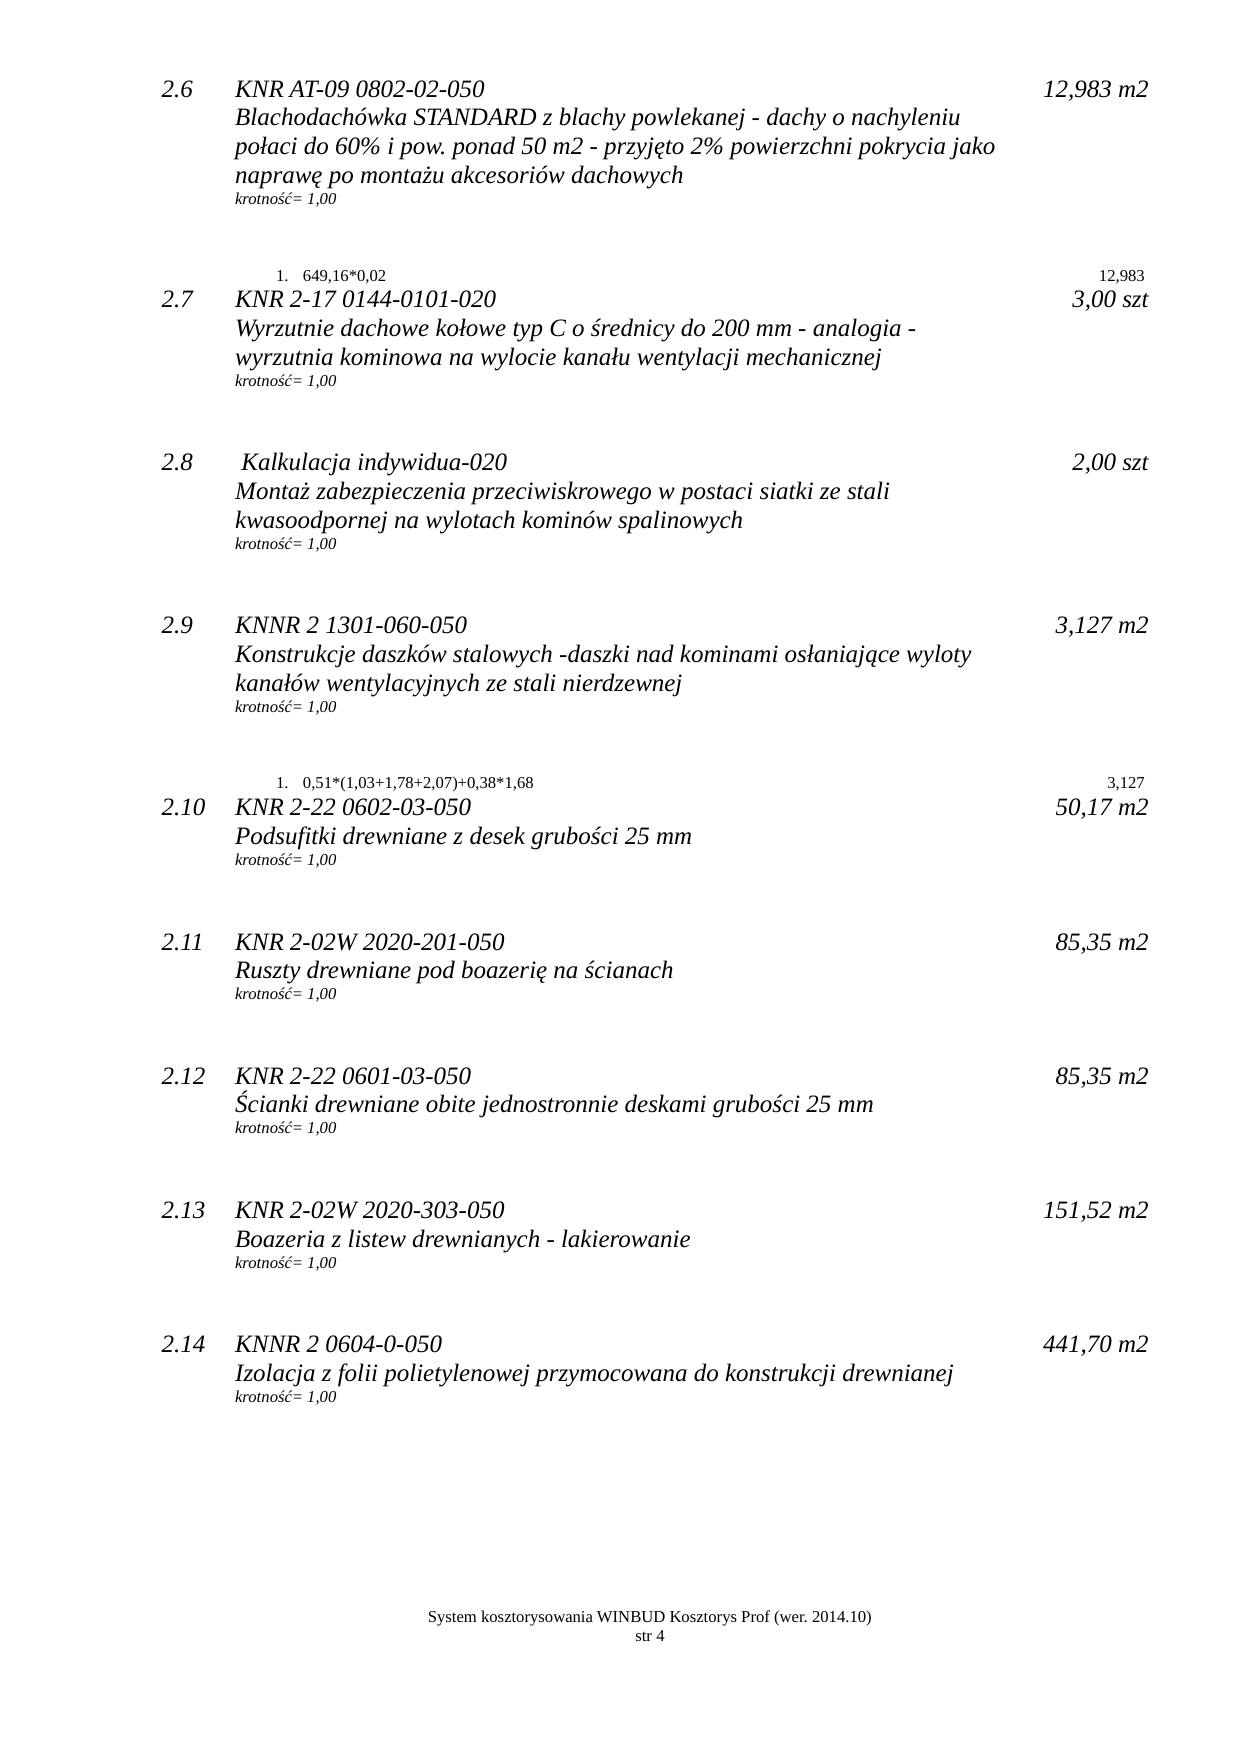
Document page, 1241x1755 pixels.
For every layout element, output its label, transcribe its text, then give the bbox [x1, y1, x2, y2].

table_header 3,127 [1019, 773, 1152, 792]
table_cell 2,00 szt [1027, 448, 1158, 610]
table_cell KNNR 2 1301-060-050 Konstrukcje daszków stalowych -daszki nad kominami osłaniające wyloty kanałów wentylacyjnych ze stali nierdzewnej krotność= 1,00 [228, 610, 1027, 773]
table_header 50,17 m2 [1027, 793, 1158, 927]
table_cell 2.9 [154, 610, 227, 773]
table_header KNR 2-22 0602-03-050 Podsufitki drewniane z desek grubości 25 mm krotność= 1,00 [228, 793, 1027, 927]
table_header [679, 773, 797, 792]
table_header [679, 265, 797, 284]
table_header [916, 773, 1019, 792]
table_header KNR 2-17 0144-0101-020 Wyrzutnie dachowe kołowe typ C o średnicy do 200 mm - analogia - wyrzutnia kominowa na wylocie kanału wentylacji mechanicznej krotność= 1,00 [228, 285, 1027, 447]
table_cell 441,70 m2 [1027, 1329, 1158, 1463]
table_cell 2.12 [154, 1061, 227, 1195]
table_header 3,00 szt [1027, 285, 1158, 447]
table_header 12,983 m2 [1027, 74, 1158, 265]
table_header 2.7 [154, 285, 227, 447]
table_header [916, 265, 1019, 284]
table_cell 2.13 [154, 1195, 227, 1329]
table_cell 2.14 [154, 1329, 227, 1463]
table_header 2.10 [154, 793, 227, 927]
table_cell KNR 2-02W 2020-303-050 Boazeria z listew drewnianych - lakierowanie krotność= 1,00 [228, 1195, 1027, 1329]
table_header KNR AT-09 0802-02-050 Blachodachówka STANDARD z blachy powlekanej - dachy o nachyleniu połaci do 60% i pow. ponad 50 m2 - przyjęto 2% powierzchni pokrycia jako naprawę po montażu akcesoriów dachowych krotność= 1,00 [228, 74, 1027, 265]
table_cell 2.11 [154, 927, 227, 1061]
table_header [798, 265, 916, 284]
table_header 12,983 [1019, 265, 1152, 284]
table_header 0,51*(1,03+1,78+2,07)+0,38*1,68 [295, 773, 679, 792]
table_header 1. [148, 773, 295, 792]
table_cell 85,35 m2 [1027, 1061, 1158, 1195]
table_cell Kalkulacja indywidua-020 Montaż zabezpieczenia przeciwiskrowego w postaci siatki ze stali kwasoodpornej na wylotach kominów spalinowych krotność= 1,00 [228, 448, 1027, 610]
table_cell 2.8 [154, 448, 227, 610]
table_header [798, 773, 916, 792]
table_header 2.6 [154, 74, 227, 265]
table_cell 85,35 m2 [1027, 927, 1158, 1061]
table_cell 151,52 m2 [1027, 1195, 1158, 1329]
table_cell 3,127 m2 [1027, 610, 1158, 773]
table_header 649,16*0,02 [295, 265, 679, 284]
table_header 1. [148, 265, 295, 284]
table_cell KNR 2-02W 2020-201-050 Ruszty drewniane pod boazerię na ścianach krotność= 1,00 [228, 927, 1027, 1061]
table_cell KNR 2-22 0601-03-050 Ścianki drewniane obite jednostronnie deskami grubości 25 mm krotność= 1,00 [228, 1061, 1027, 1195]
table_cell KNNR 2 0604-0-050 Izolacja z folii polietylenowej przymocowana do konstrukcji drewnianej krotność= 1,00 [228, 1329, 1027, 1463]
